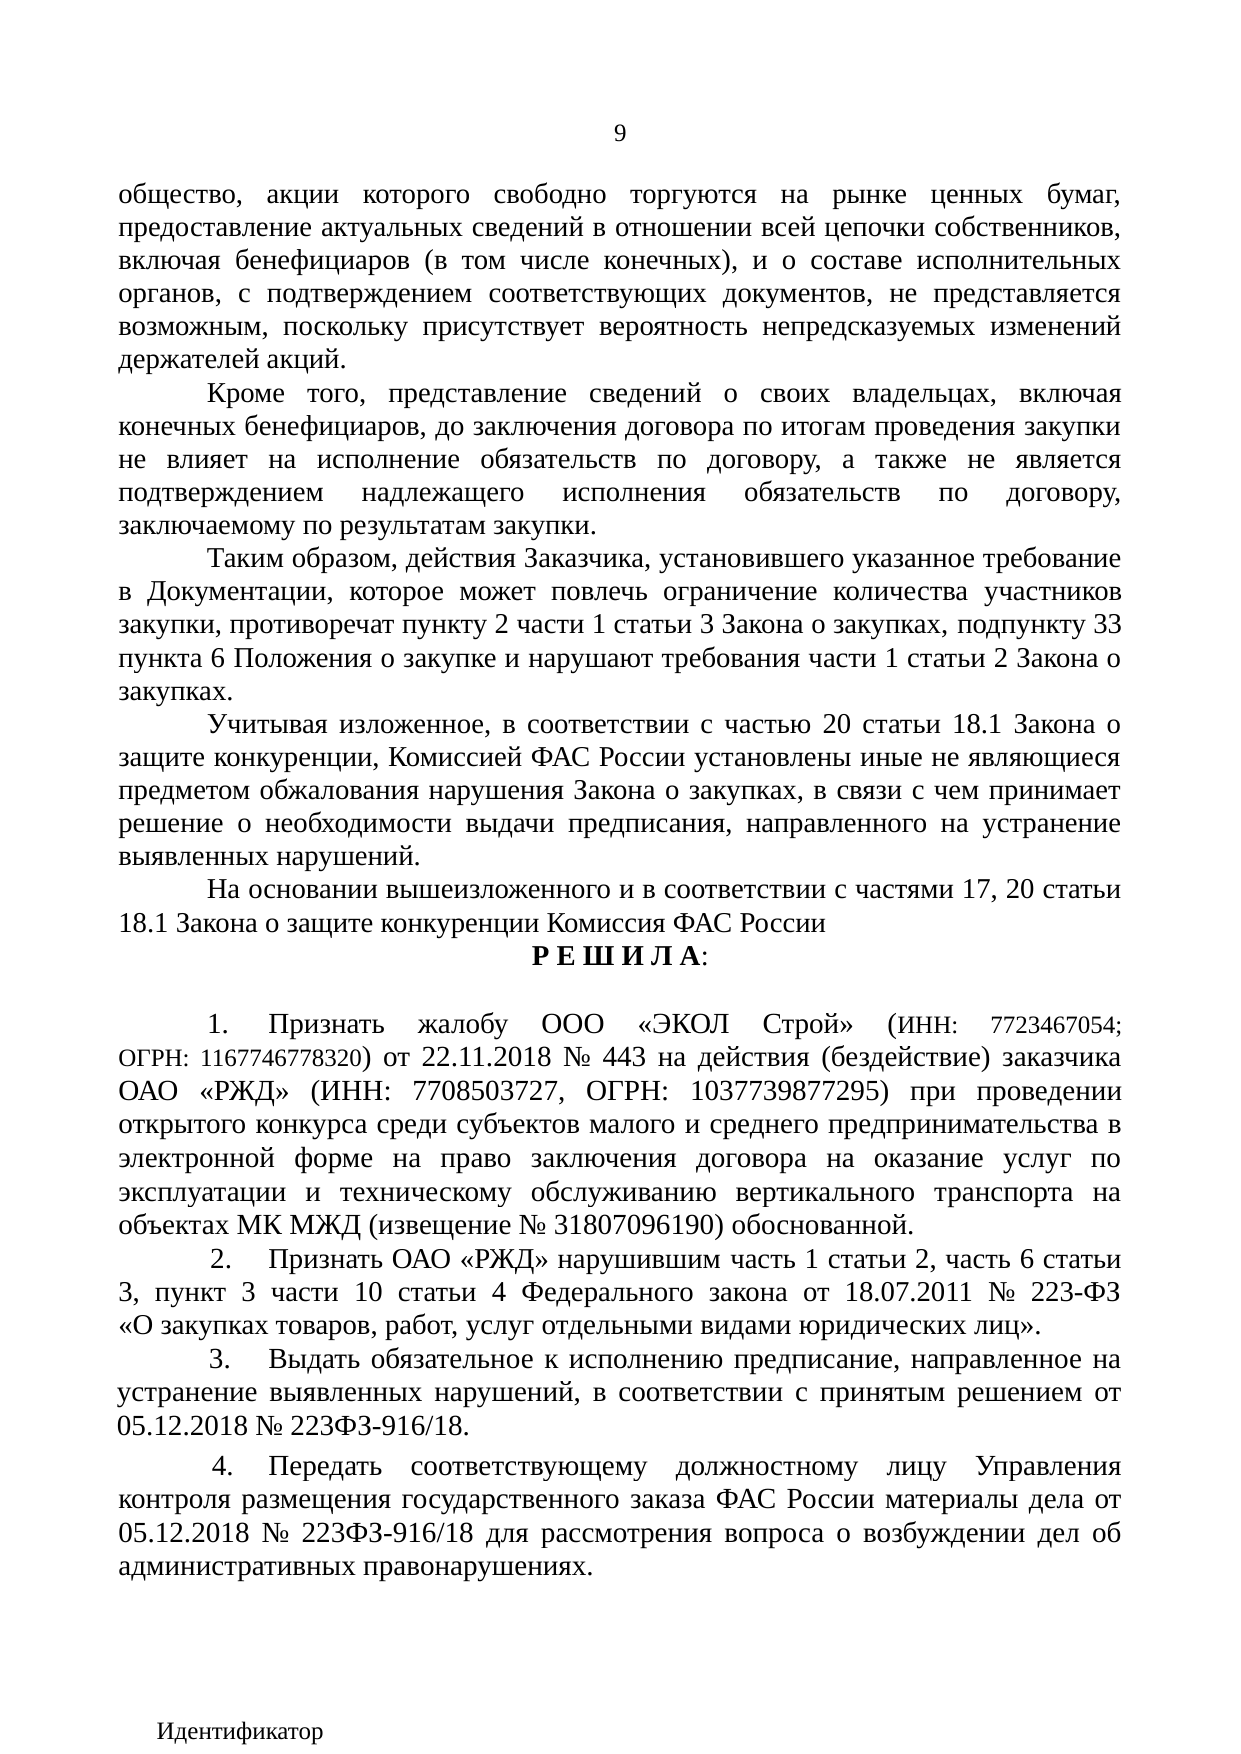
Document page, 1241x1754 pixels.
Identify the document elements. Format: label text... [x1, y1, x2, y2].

list Признать ОАО «РЖД» нарушившим часть 1 статьи 2, часть 6 статьи 3, пункт 3 части 10 статьи 4 Федерального закона от 18.07.2011 № 223-ФЗ «О закупках товаров, работ, услуг отдельными видами юридических лиц». [118, 1241, 1122, 1341]
text Учитывая изложенное, в соответствии с частью 20 статьи 18.1 Закона о защите конкуренции, Комиссией ФАС России установлены иные не являющиеся предметом обжалования нарушения Закона о закупках, в связи с чем принимает решение о необходимости выдачи предписания, направленного на устранение выявленных нарушений. [118, 706, 1122, 872]
text общество, акции которого свободно торгуются на рынке ценных бумаг, предоставление актуальных сведений в отношении всей цепочки собственников, включая бенефициаров (в том числе конечных), и о составе исполнительных органов, с подтверждением соответствующих документов, не представляется возможным, поскольку присутствует вероятность непредсказуемых изменений держателей акций. [118, 176, 1122, 375]
text На основании вышеизложенного и в соответствии с частями 17, 20 статьи 18.1 Закона о защите конкуренции Комиссия ФАС России [118, 872, 1122, 938]
list Признать жалобу ООО «ЭКОЛ Строй» (ИНН: 7723467054; ОГРН: 1167746778320) от 22.11.2018 № 443 на действия (бездействие) заказчика ОАО «РЖД» (ИНН: 7708503727, ОГРН: 1037739877295) при проведении открытого конкурса среди субъектов малого и среднего предпринимательства в электронной форме на право заключения договора на оказание услуг по эксплуатации и техническому обслуживанию вертикального транспорта на объектах МК МЖД (извещение № 31807096190) обоснованной. [118, 1006, 1122, 1241]
text Таким образом, действия Заказчика, установившего указанное требование в Документации, которое может повлечь ограничение количества участников закупки, противоречат пункту 2 части 1 статьи 3 Закона о закупках, подпункту 33 пункта 6 Положения о закупке и нарушают требования части 1 статьи 2 Закона о закупках. [118, 541, 1122, 706]
text Кроме того, представление сведений о своих владельцах, включая конечных бенефициаров, до заключения договора по итогам проведения закупки не влияет на исполнение обязательств по договору, а также не является подтверждением надлежащего исполнения обязательств по договору, заключаемому по результатам закупки. [118, 375, 1122, 541]
text Р Е Ш И Л А: [118, 938, 1122, 971]
list Выдать обязательное к исполнению предписание, направленное на устранение выявленных нарушений, в соответствии с принятым решением от 05.12.2018 № 223ФЗ-916/18. [117, 1341, 1122, 1442]
list Передать соответствующему должностному лицу Управления контроля размещения государственного заказа ФАС России материалы дела от 05.12.2018 № 223ФЗ-916/18 для рассмотрения вопроса о возбуждении дел об административных правонарушениях. [118, 1448, 1122, 1582]
